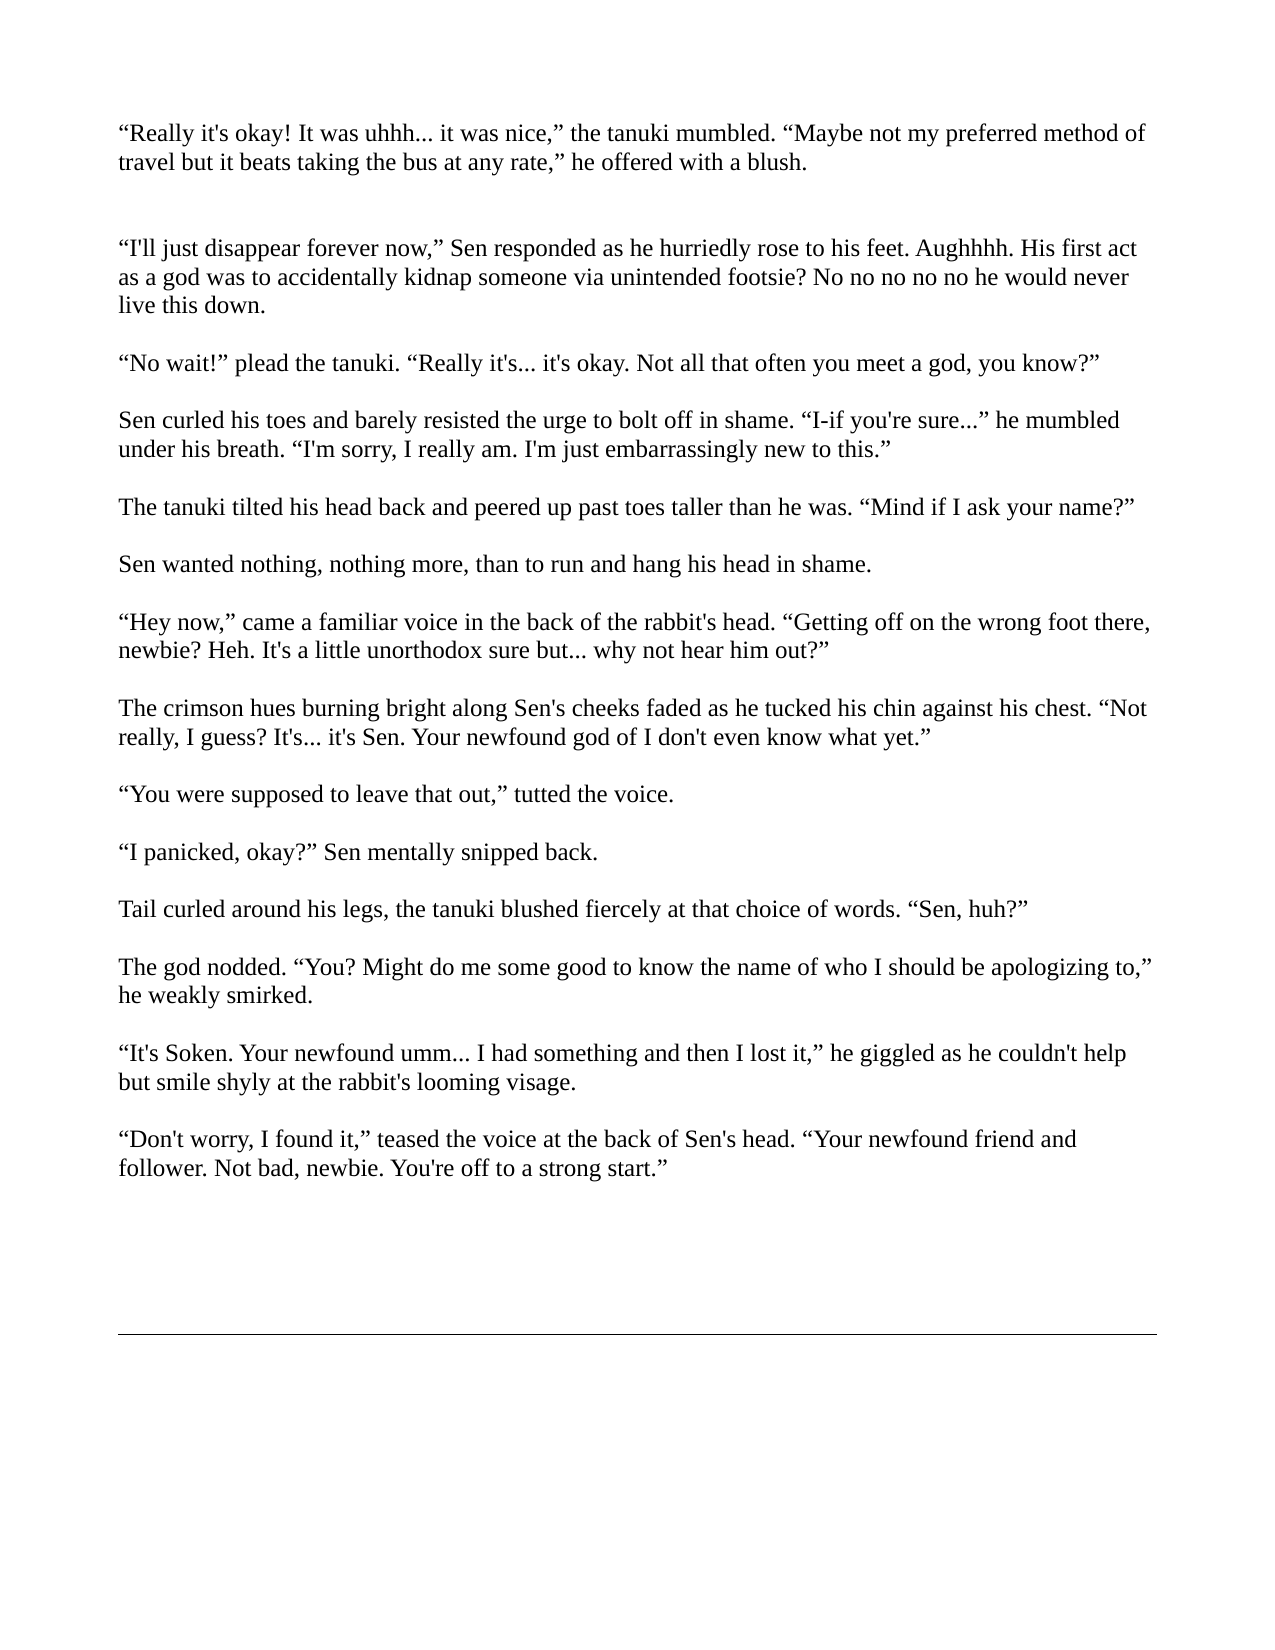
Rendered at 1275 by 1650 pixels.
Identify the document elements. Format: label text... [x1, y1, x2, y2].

text “It's Soken. Your newfound umm... I had something and then I lost it,” he giggled as he couldn't help but smile shyly at the rabbit's looming visage. [118, 1038, 1157, 1096]
text The tanuki tilted his head back and peered up past toes taller than he was. “Mind if I ask your name?” [118, 492, 1157, 521]
text “Don't worry, I found it,” teased the voice at the back of Sen's head. “Your newfound friend and follower. Not bad, newbie. You're off to a strong start.” [118, 1124, 1157, 1182]
text Tail curled around his legs, the tanuki blushed fiercely at that choice of words. “Sen, huh?” [118, 894, 1157, 923]
text The crimson hues burning bright along Sen's cheeks faded as he tucked his chin against his chest. “Not really, I guess? It's... it's Sen. Your newfound god of I don't even know what yet.” [118, 693, 1157, 751]
text “Really it's okay! It was uhhh... it was nice,” the tanuki mumbled. “Maybe not my preferred method of travel but it beats taking the bus at any rate,” he offered with a blush. [118, 118, 1157, 176]
text Sen wanted nothing, nothing more, than to run and hang his head in shame. [118, 549, 1157, 578]
text “You were supposed to leave that out,” tutted the voice. [118, 779, 1157, 808]
text “I'll just disappear forever now,” Sen responded as he hurriedly rose to his feet. Aughhhh. His first act as a god was to accidentally kidnap someone via unintended footsie? No no no no no he would never live this down. [118, 233, 1157, 319]
text The god nodded. “You? Might do me some good to know the name of who I should be apologizing to,” he weakly smirked. [118, 952, 1157, 1009]
text “I panicked, okay?” Sen mentally snipped back. [118, 837, 1157, 866]
text “No wait!” plead the tanuki. “Really it's... it's okay. Not all that often you meet a god, you know?” [118, 348, 1157, 377]
text Sen curled his toes and barely resisted the urge to bolt off in shame. “I-if you're sure...” he mumbled under his breath. “I'm sorry, I really am. I'm just embarrassingly new to this.” [118, 406, 1157, 463]
text “Hey now,” came a familiar voice in the back of the rabbit's head. “Getting off on the wrong foot there, newbie? Heh. It's a little unorthodox sure but... why not hear him out?” [118, 607, 1157, 664]
